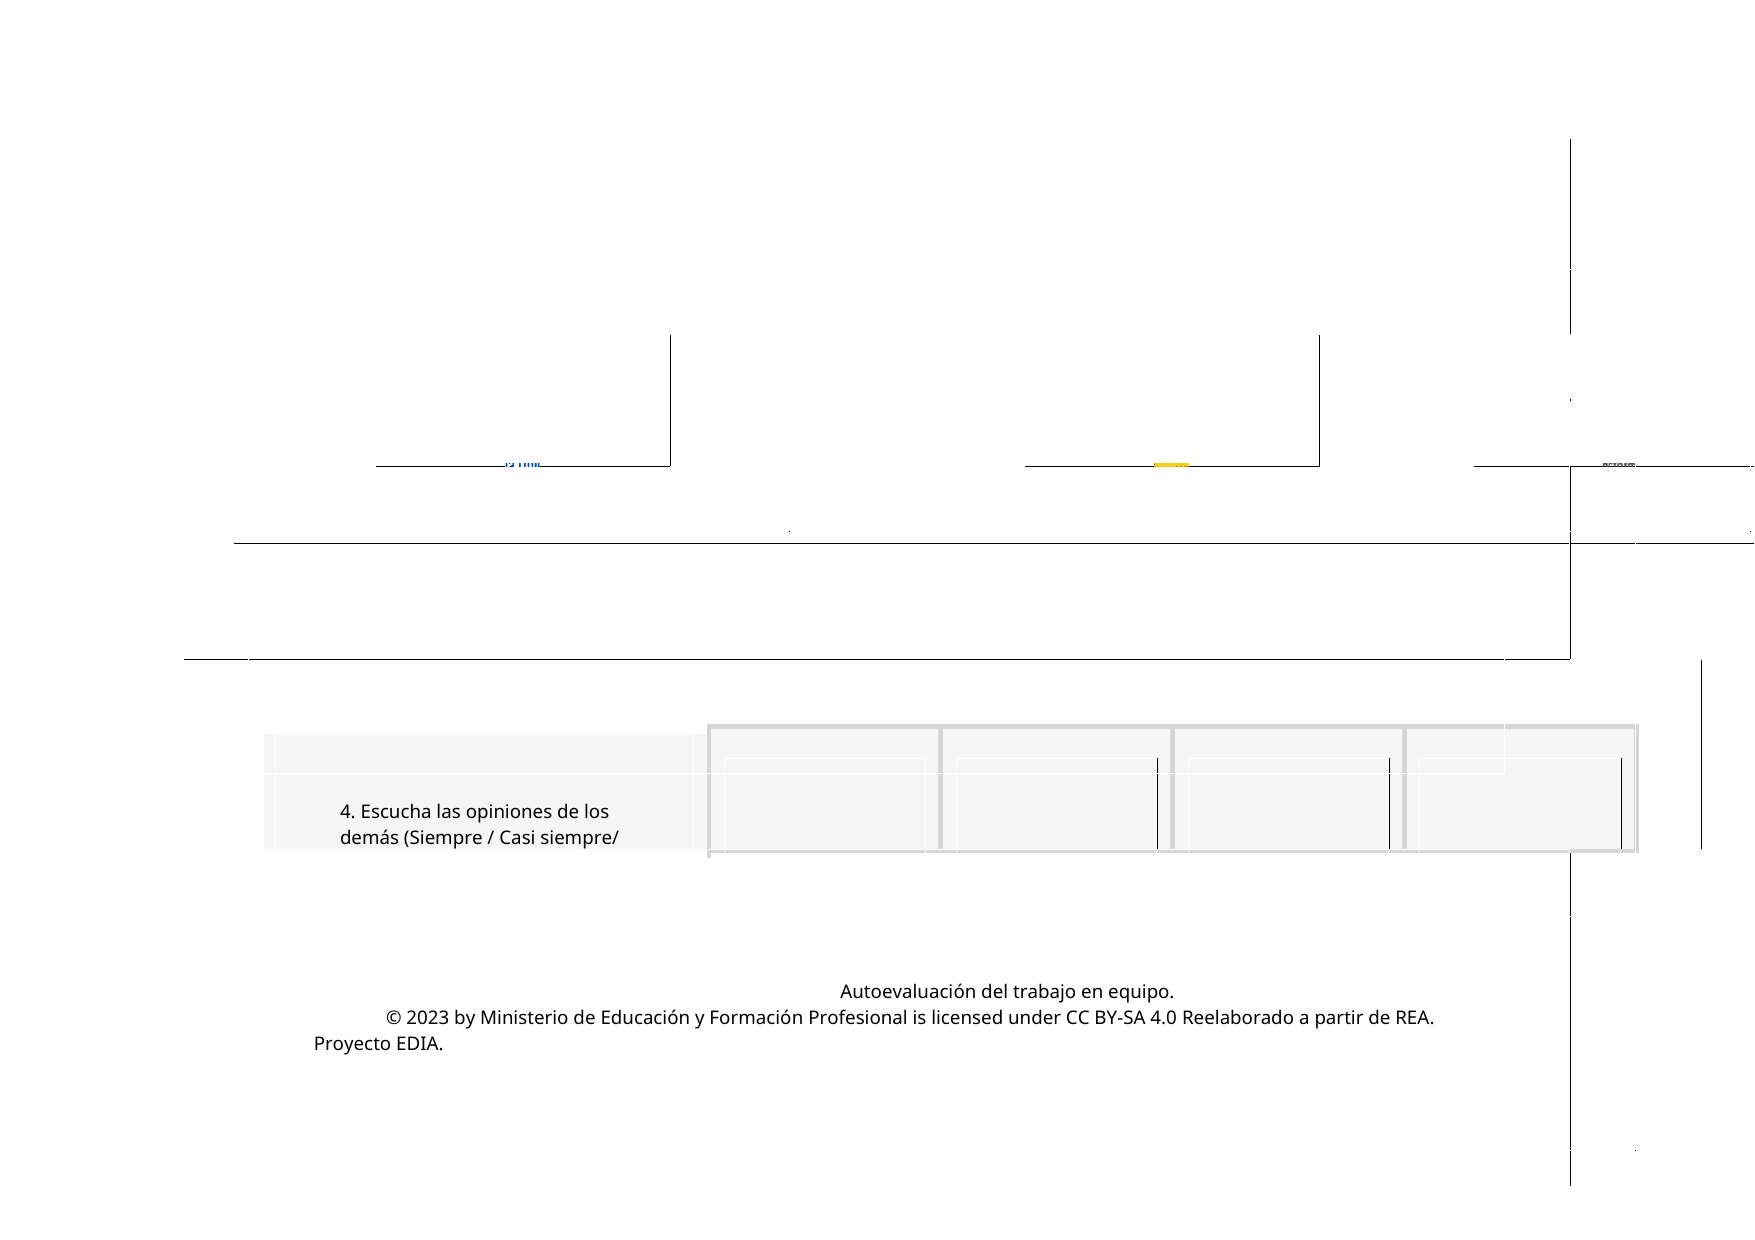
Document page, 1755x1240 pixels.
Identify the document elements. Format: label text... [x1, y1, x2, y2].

table_cell [1390, 774, 1402, 849]
table_cell [1175, 729, 1402, 773]
table_cell [711, 729, 938, 773]
table_cell [943, 729, 1170, 773]
table_cell [1407, 774, 1419, 849]
table_cell [957, 774, 1156, 849]
table_cell [957, 759, 1156, 773]
table_cell [926, 774, 938, 849]
table_cell [711, 774, 724, 849]
table_cell [1175, 774, 1188, 849]
table_cell [943, 774, 956, 849]
table_cell [1420, 759, 1504, 773]
table_cell [1407, 729, 1504, 773]
table_cell [1189, 759, 1388, 773]
table_cell [1420, 759, 1620, 849]
table_cell [1158, 774, 1170, 849]
table_cell [725, 774, 925, 849]
table_cell [1505, 729, 1634, 849]
table_cell [1189, 774, 1388, 849]
table_cell 4. Escucha las opiniones de los demás (Siempre / Casi siempre/ Nunca / Casi nunca) [276, 774, 693, 849]
table_cell [725, 759, 925, 773]
table_cell 4. Escucha las opiniones de los demás (Siempre / Casi siempre/ Nunca / Casi nunca) [276, 735, 693, 773]
